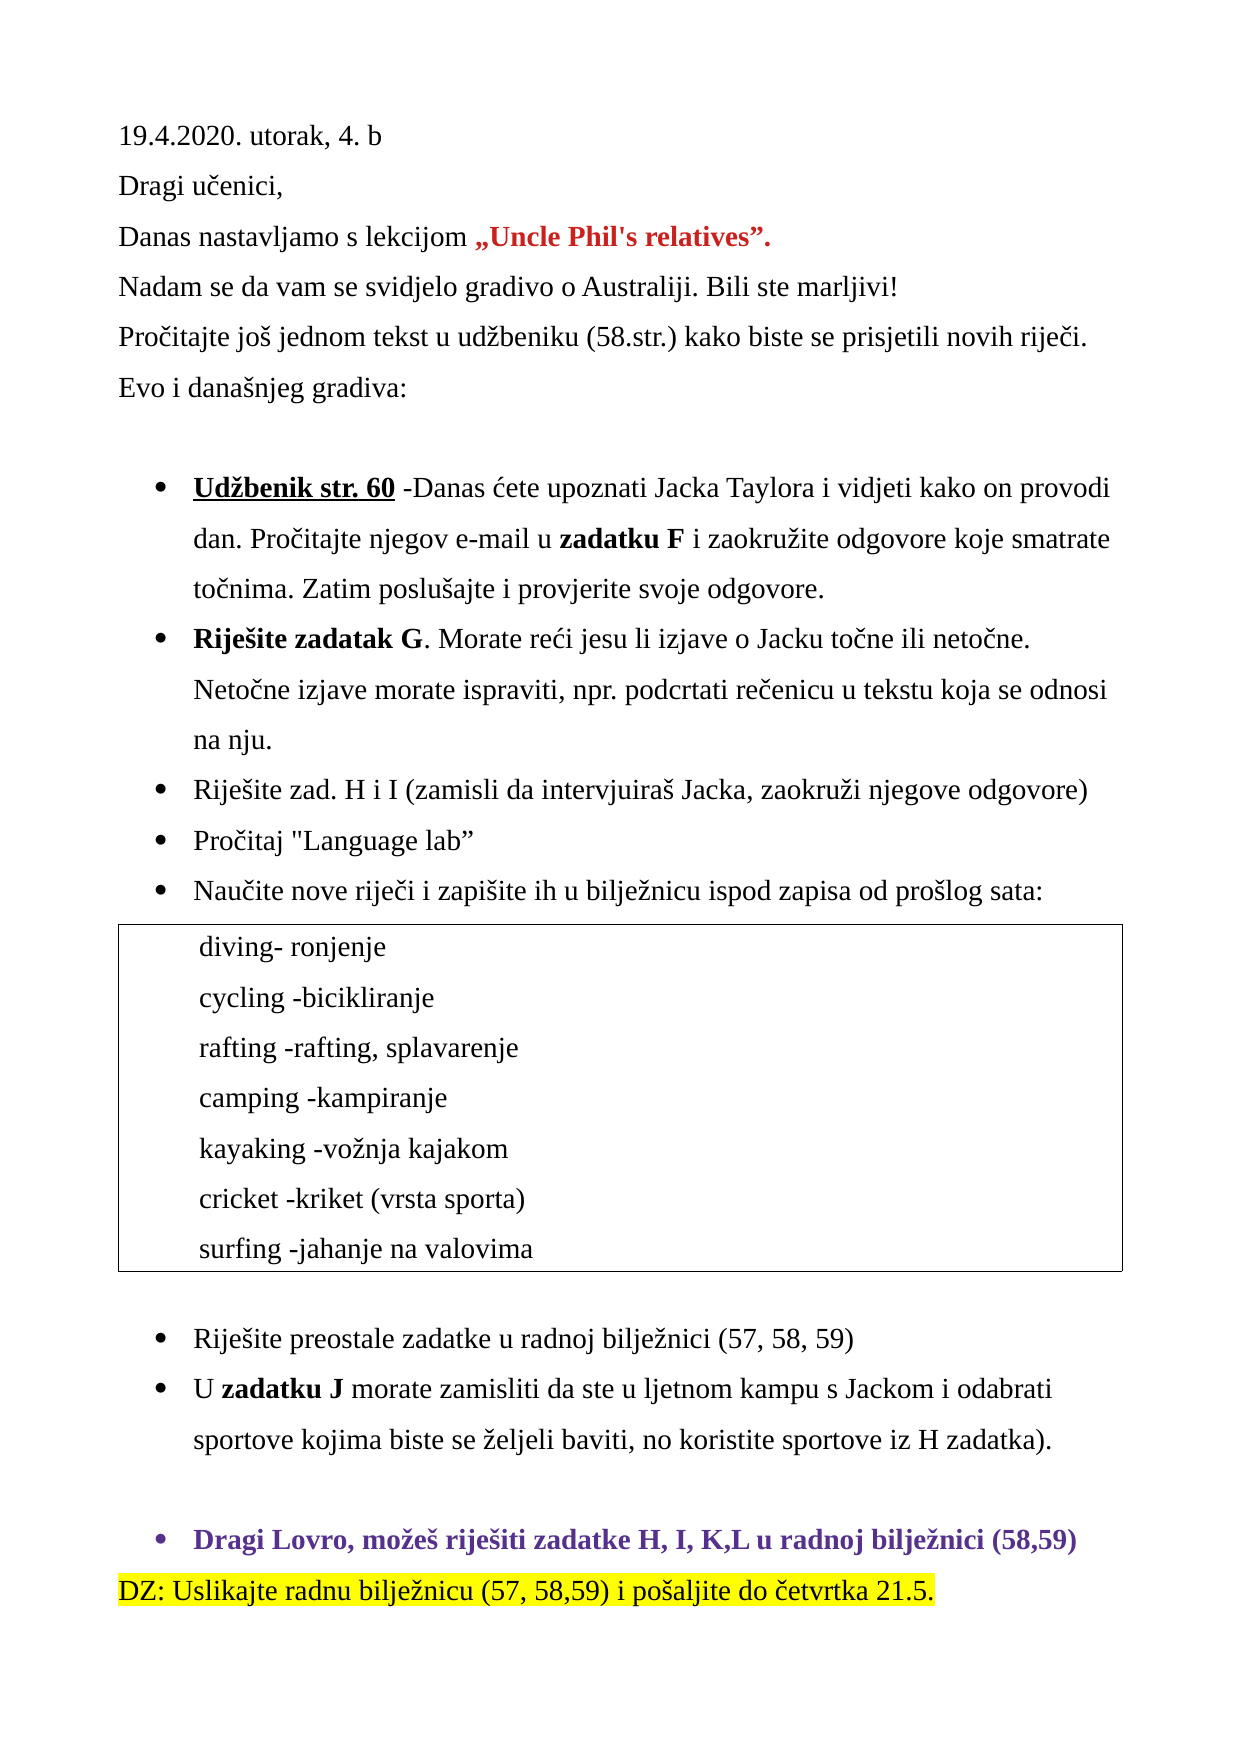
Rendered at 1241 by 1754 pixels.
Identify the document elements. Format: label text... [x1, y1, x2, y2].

text Evo i današnjeg gradiva: [118, 370, 1122, 403]
list Riješite zad. H i I (zamisli da intervjuiraš Jacka, zaokruži njegove odgovore) [156, 772, 1122, 806]
text Nadam se da vam se svidjelo gradivo o Australiji. Bili ste marljivi! [118, 269, 1122, 303]
text Pročitajte još jednom tekst u udžbeniku (58.str.) kako biste se prisjetili novih riječi. [118, 319, 1122, 353]
list Dragi Lovro, možeš riješiti zadatke H, I, K,L u radnoj bilježnici (58,59) [156, 1522, 1122, 1556]
list Udžbenik str. 60 -Danas ćete upoznati Jacka Taylora i vidjeti kako on provodi dan. Pročitajte njegov e-mail u zadatku F i zaokružite odgovore koje smatrate točnima. Zatim poslušajte i provjerite svoje odgovore. [156, 470, 1122, 604]
list Riješite preostale zadatke u radnoj bilježnici (57, 58, 59) [156, 1321, 1122, 1355]
table_header diving- ronjenje cycling -bicikliranje rafting -rafting, splavarenje camping -kampiranje kayaking -vožnja kajakom cricket -kriket (vrsta sporta) surfing -jahanje na valovima [119, 925, 1122, 1271]
list Naučite nove riječi i zapišite ih u bilježnicu ispod zapisa od prošlog sata: [156, 873, 1122, 907]
text Danas nastavljamo s lekcijom „Uncle Phil's relatives”. [118, 219, 1122, 252]
text DZ: Uslikajte radnu bilježnicu (57, 58,59) i pošaljite do četvrtka 21.5. [118, 1573, 1122, 1606]
list U zadatku J morate zamisliti da ste u ljetnom kampu s Jackom i odabrati sportove kojima biste se željeli baviti, no koristite sportove iz H zadatka). [156, 1371, 1122, 1455]
text Dragi učenici, [118, 168, 1122, 202]
list Pročitaj "Language lab” [156, 823, 1122, 856]
text 19.4.2020. utorak, 4. b [118, 118, 1122, 152]
list Riješite zadatak G. Morate reći jesu li izjave o Jacku točne ili netočne. Netočne izjave morate ispraviti, npr. podcrtati rečenicu u tekstu koja se odnosi na nju. [156, 621, 1122, 756]
